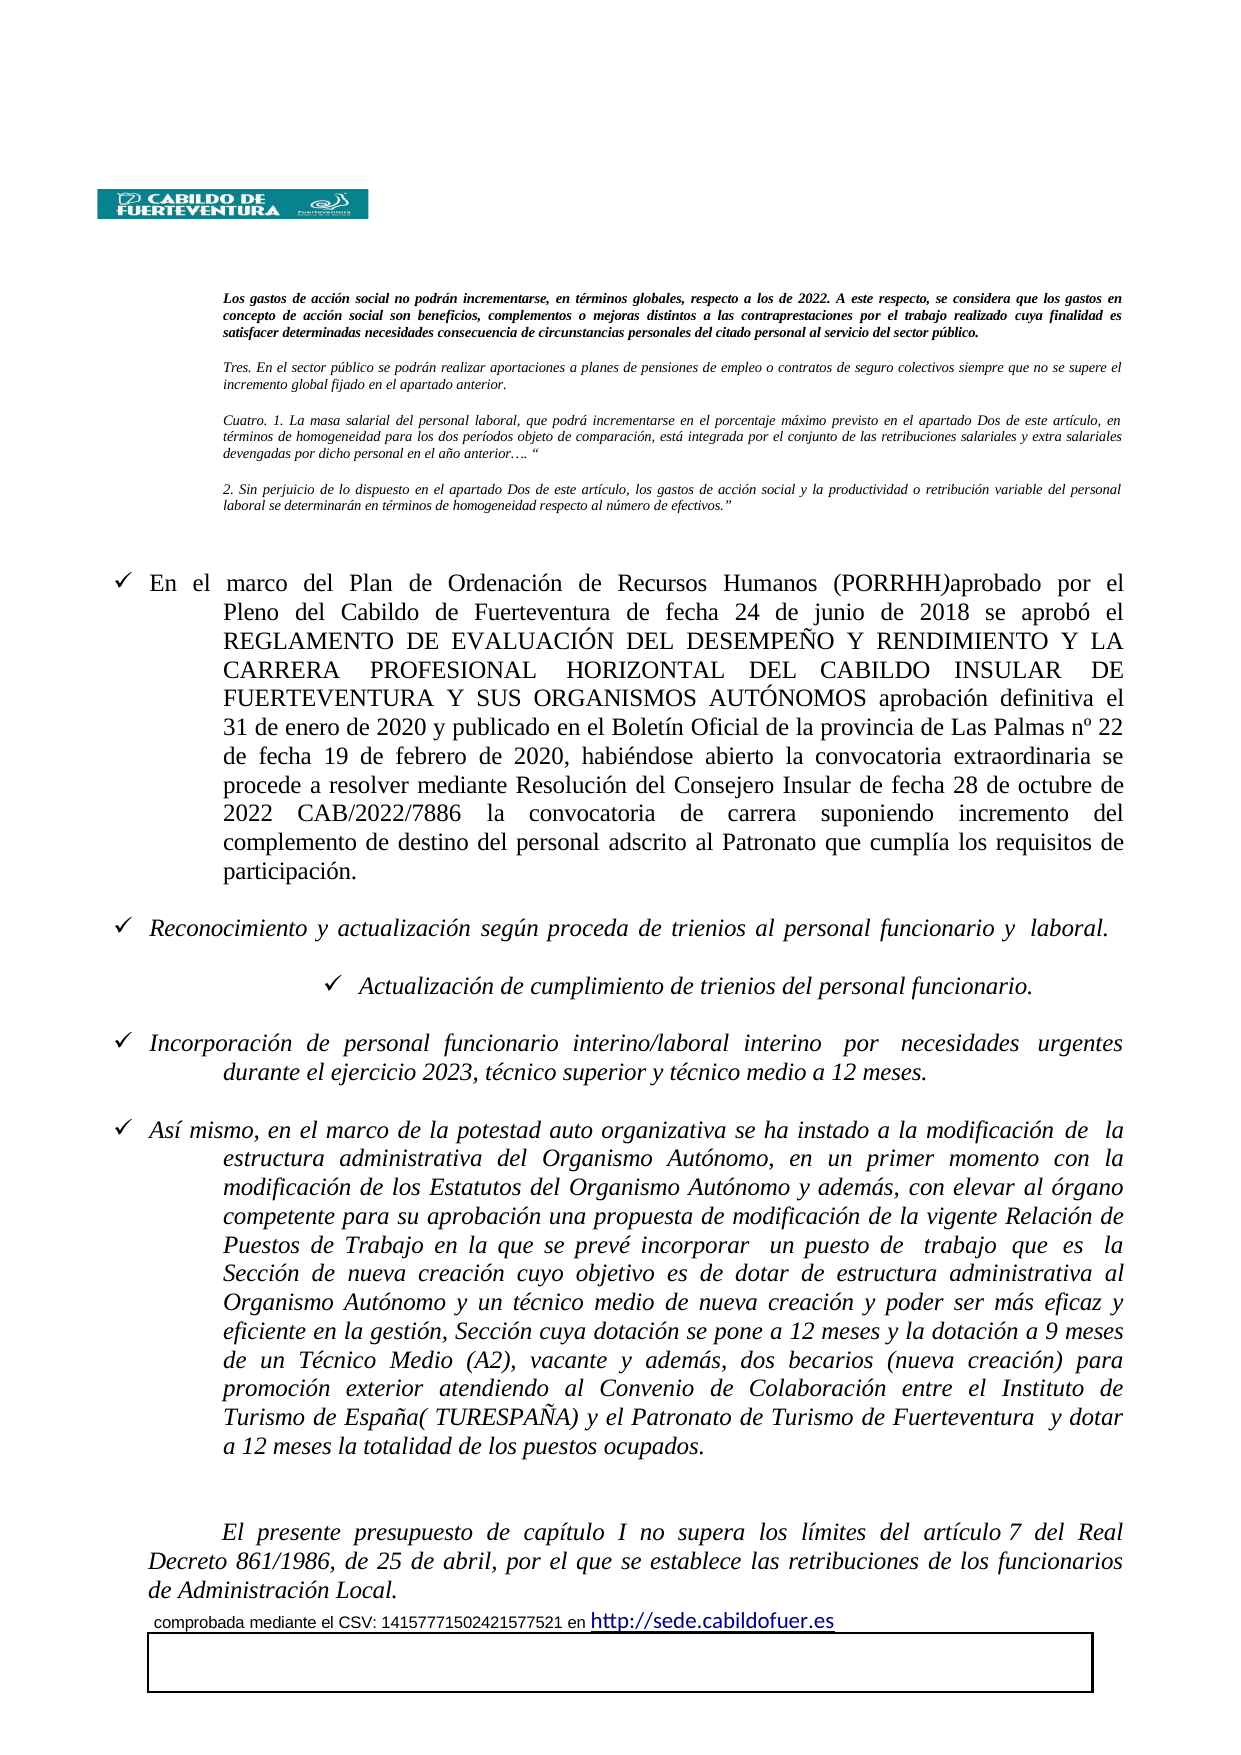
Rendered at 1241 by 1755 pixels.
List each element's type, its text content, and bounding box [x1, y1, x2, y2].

list Reconocimiento y actualización según proceda de trienios al personal funcionario y laboral. [113, 913, 1124, 942]
text Tres. En el sector público se podrán realizar aportaciones a planes de pensiones de empleo o contratos de seguro colectivos siempre que no se supere el incremento global fijado en el apartado anterior. [223, 359, 1123, 393]
list Actualización de cumplimiento de trienios del personal funcionario. [323, 971, 1134, 1000]
text El presente presupuesto de capítulo I no supera los límites del artículo 7 del Real Decreto 861/1986, de 25 de abril, por el que se establece las retribuciones de los funcionarios de Administración Local. [148, 1517, 1124, 1603]
text Cuatro. 1. La masa salarial del personal laboral, que podrá incrementarse en el porcentaje máximo previsto en el apartado Dos de este artículo, en términos de homogeneidad para los dos períodos objeto de comparación, está integrada por el conjunto de las retribuciones salariales y extra salariales devengadas por dicho personal en el año anterior…. “ [223, 411, 1123, 462]
list Incorporación de personal funcionario interino/laboral interino por necesidades urgentes durante el ejercicio 2023, técnico superior y técnico medio a 12 meses. [113, 1028, 1123, 1086]
list Así mismo, en el marco de la potestad auto organizativa se ha instado a la modificación de la estructura administrativa del Organismo Autónomo, en un primer momento con la modificación de los Estatutos del Organismo Autónomo y además, con elevar al órgano competente para su aprobación una propuesta de modificación de la vigente Relación de Puestos de Trabajo en la que se prevé incorporar un puesto de trabajo que es la Sección de nueva creación cuyo objetivo es de dotar de estructura administrativa al Organismo Autónomo y un técnico medio de nueva creación y poder ser más eficaz y eficiente en la gestión, Sección cuya dotación se pone a 12 meses y la dotación a 9 meses de un Técnico Medio (A2), vacante y además, dos becarios (nueva creación) para promoción exterior atendiendo al Convenio de Colaboración entre el Instituto de Turismo de España( TURESPAÑA) y el Patronato de Turismo de Fuerteventura y dotar a 12 meses la totalidad de los puestos ocupados. [113, 1115, 1124, 1460]
text 2. Sin perjuicio de lo dispuesto en el apartado Dos de este artículo, los gastos de acción social y la productividad o retribución variable del personal laboral se determinarán en términos de homogeneidad respecto al número de efectivos.” [223, 480, 1122, 514]
picture [97, 189, 369, 219]
list En el marco del Plan de Ordenación de Recursos Humanos (PORRHH)aprobado por el Pleno del Cabildo de Fuerteventura de fecha 24 de junio de 2018 se aprobó el REGLAMENTO DE EVALUACIÓN DEL DESEMPEÑO Y RENDIMIENTO Y LA CARRERA PROFESIONAL HORIZONTAL DEL CABILDO INSULAR DE FUERTEVENTURA Y SUS ORGANISMOS AUTÓNOMOS aprobación definitiva el 31 de enero de 2020 y publicado en el Boletín Oficial de la provincia de Las Palmas nº 22 de fecha 19 de febrero de 2020, habiéndose abierto la convocatoria extraordinaria se procede a resolver mediante Resolución del Consejero Insular de fecha 28 de octubre de 2022 CAB/2022/7886 la convocatoria de carrera suponiendo incremento del complemento de destino del personal adscrito al Patronato que cumplía los requisitos de participación. [113, 568, 1124, 885]
text Los gastos de acción social no podrán incrementarse, en términos globales, respecto a los de 2022. A este respecto, se considera que los gastos en concepto de acción social son beneficios, complementos o mejoras distintos a las contraprestaciones por el trabajo realizado cuya finalidad es satisfacer determinadas necesidades consecuencia de circunstancias personales del citado personal al servicio del sector público. [223, 290, 1124, 341]
